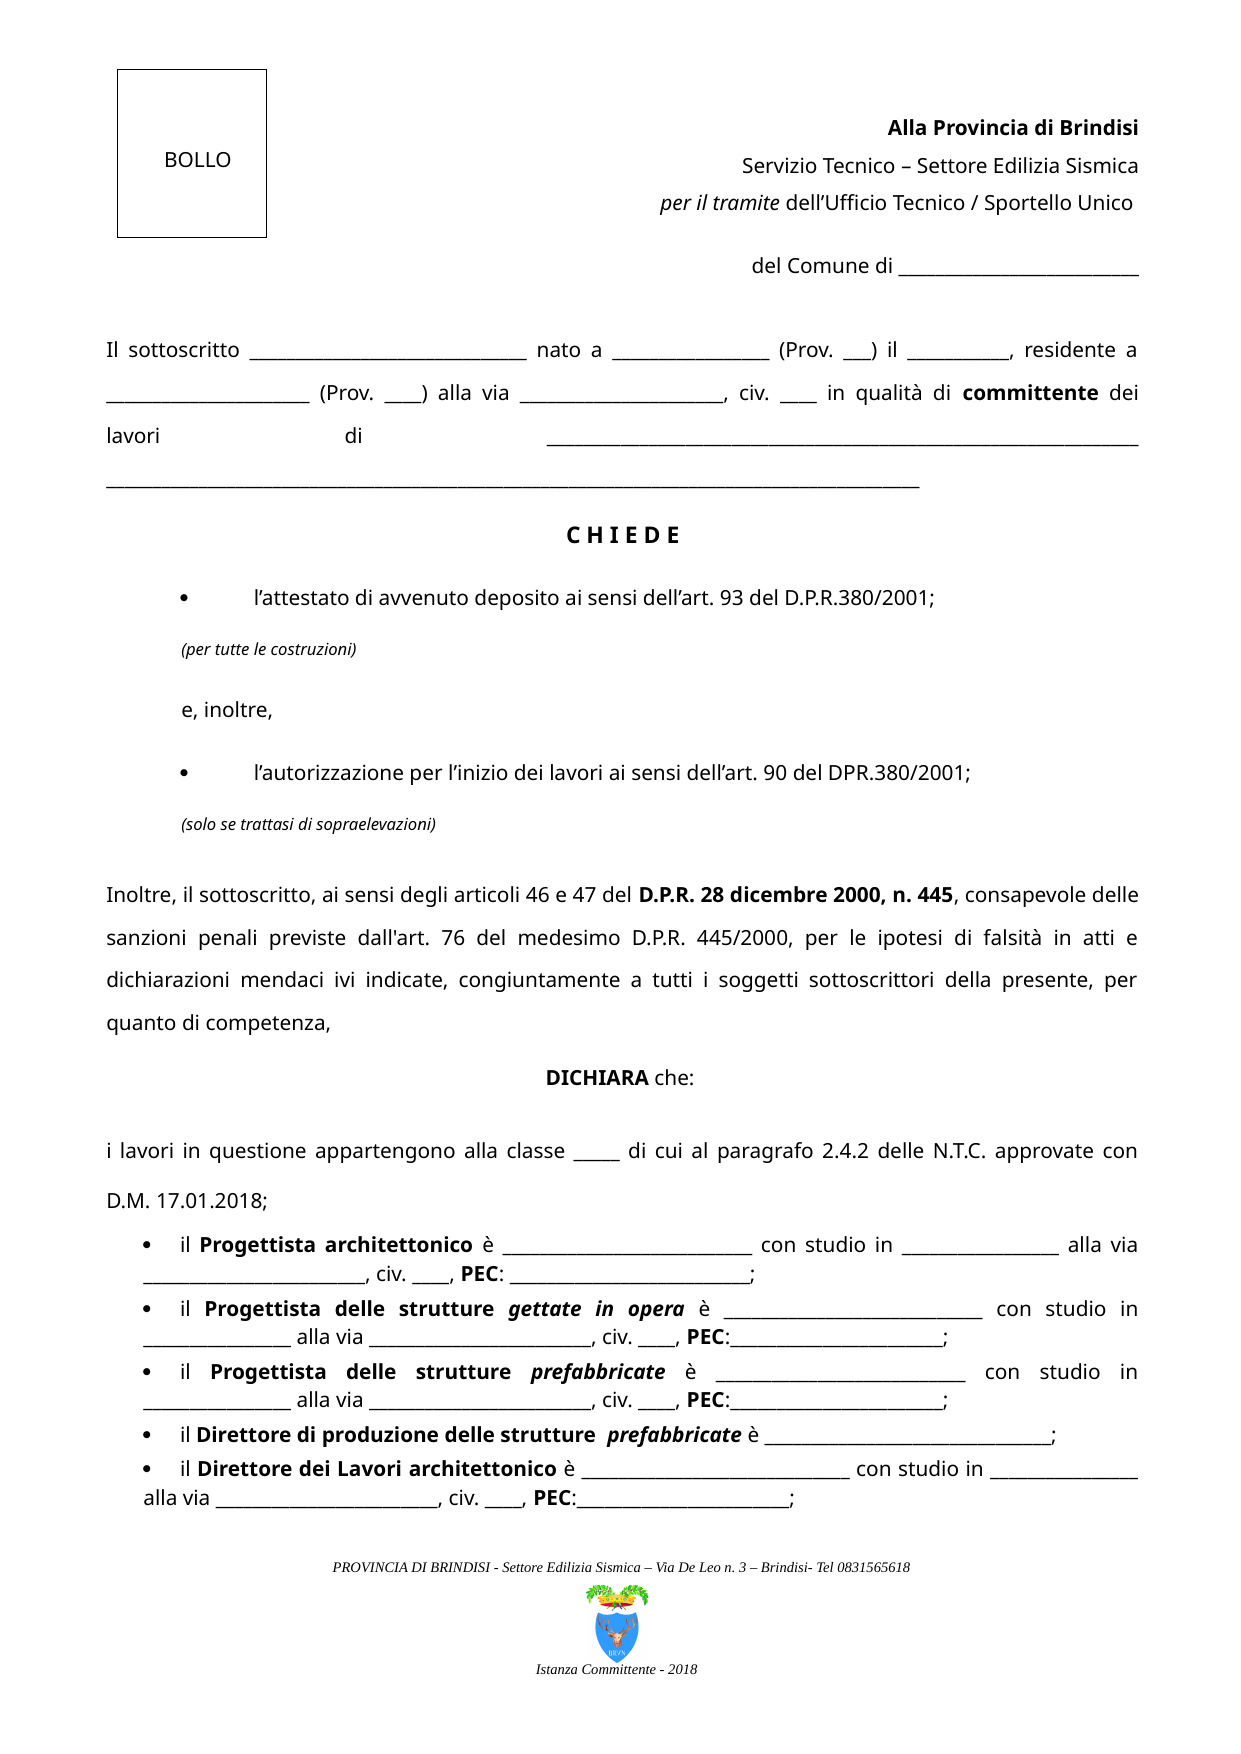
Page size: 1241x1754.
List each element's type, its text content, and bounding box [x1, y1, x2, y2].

list il Progettista architettonico è ___________________________ con studio in _________________ alla via ________________________, civ. ____, PEC: __________________________; [143, 1231, 1139, 1287]
list il Direttore di produzione delle strutture prefabbricate è _______________________________; [143, 1420, 1139, 1448]
list l’autorizzazione per l’inizio dei lavori ai sensi dell’art. 90 del DPR.380/2001; [180, 740, 1139, 790]
text del Comune di __________________________ [474, 243, 1139, 281]
list il Direttore dei Lavori architettonico è _____________________________ con studio in ________________ alla via ________________________, civ. ____, PEC:_______________________; [143, 1454, 1139, 1511]
text (solo se trattasi di sopraelevazioni) [181, 790, 1139, 840]
text Inoltre, il sottoscritto, ai sensi degli articoli 46 e 47 del D.P.R. 28 dicembre 2000, n. 445, consapevole delle sanzioni penali previste dall'art. 76 del medesimo D.P.R. 445/2000, per le ipotesi di falsità in atti e dichiarazioni mendaci ivi indicate, congiuntamente a tutti i soggetti sottoscrittori della presente, per quanto di competenza, [106, 880, 1139, 1036]
picture [586, 1585, 649, 1663]
list il Progettista delle strutture gettate in opera è ____________________________ con studio in ________________ alla via ________________________, civ. ____, PEC:_______________________; [143, 1294, 1139, 1351]
list il Progettista delle strutture prefabbricate è ___________________________ con studio in ________________ alla via ________________________, civ. ____, PEC:_______________________; [143, 1357, 1139, 1414]
text e, inoltre, [181, 678, 1139, 728]
text i lavori in questione appartengono alla classe _____ di cui al paragrafo 2.4.2 delle N.T.C. approvate con D.M. 17.01.2018; [106, 1118, 1139, 1218]
subtitle Alla Provincia di Brindisi [474, 106, 1139, 143]
text DICHIARA che: [106, 1063, 1139, 1091]
text (per tutte le costruzioni) [181, 615, 1139, 665]
text per il tramite dell’Ufficio Tecnico / Sportello Unico [474, 181, 1139, 218]
text Il sottoscritto ______________________________ nato a _________________ (Prov. ___) il ___________, residente a ______________________ (Prov. ____) alla via ______________________, civ. ____ in qualità di committente dei lavori di ________________________________________________________________ ________________________________________________________________________________________ [106, 336, 1139, 492]
text Servizio Tecnico – Settore Edilizia Sismica [474, 143, 1139, 181]
list l’attestato di avvenuto deposito ai sensi dell’art. 93 del D.P.R.380/2001; [180, 565, 1139, 615]
text BOLLO [133, 128, 251, 178]
subtitle C H I E D E [106, 518, 1139, 550]
